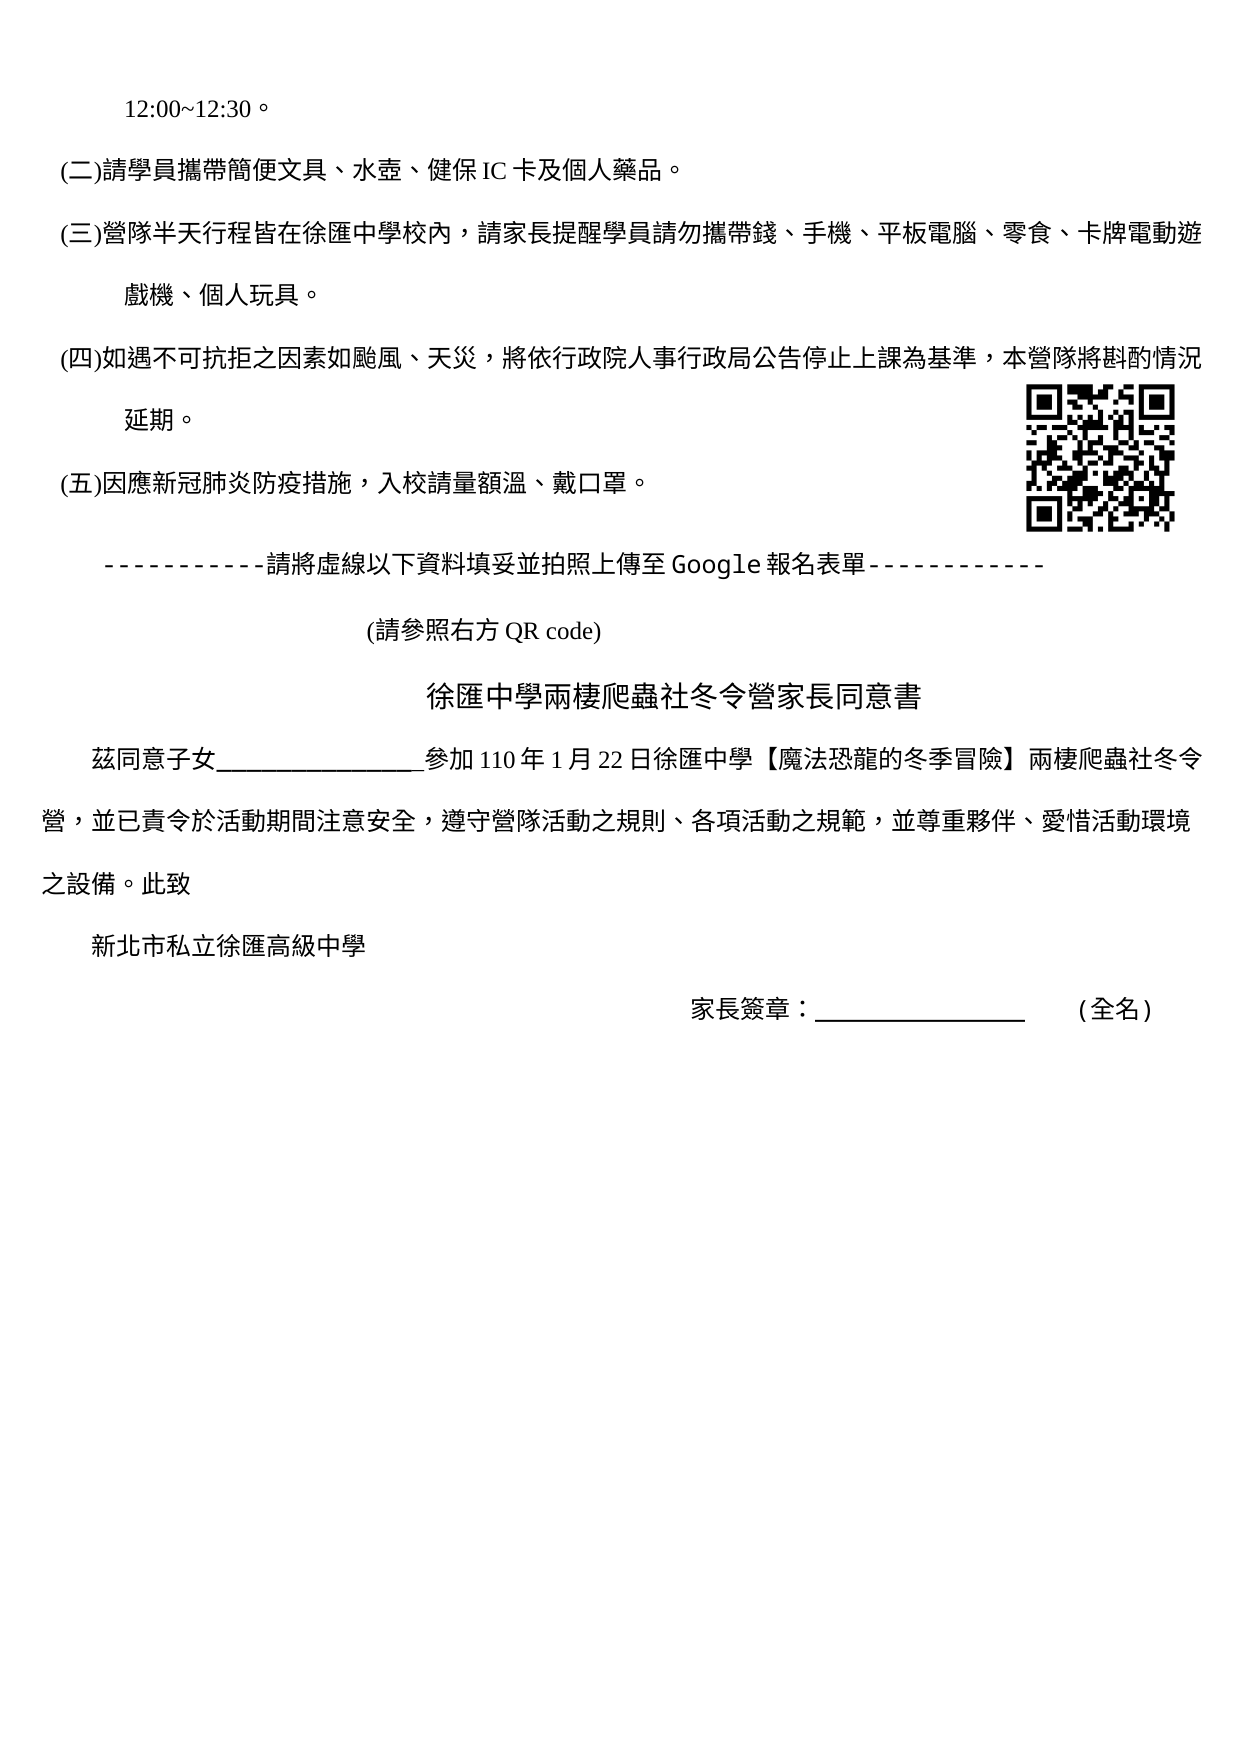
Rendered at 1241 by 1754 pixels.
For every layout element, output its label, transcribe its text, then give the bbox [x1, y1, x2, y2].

text (請參照右方QR code) [41, 587, 1205, 649]
text (三)營隊半天行程皆在徐匯中學校內，請家長提醒學員請勿攜帶錢、手機、平板電腦、零食、卡牌電動遊戲機、個人玩具。 [41, 189, 1205, 314]
text 徐匯中學兩棲爬蟲社冬令營家長同意書 [41, 653, 1205, 716]
text (五)因應新冠肺炎防疫措施，入校請量額溫、戴口罩。 [41, 439, 1006, 502]
text [1194, 439, 1205, 502]
text (四)如遇不可抗拒之因素如颱風、天災，將依行政院人事行政局公告停止上課為基準，本營隊將斟酌情況延期。 [41, 314, 1205, 439]
text 家長簽章：______________ (全名) [41, 966, 1205, 1028]
text 12:00~12:30。 [41, 64, 1205, 127]
text 茲同意子女______________參加110年1月22日徐匯中學【魔法恐龍的冬季冒險】兩棲爬蟲社冬令營，並已責令於活動期間注意安全，遵守營隊活動之規則、各項活動之規範，並尊重夥伴、愛惜活動環境之設備。此致 [41, 716, 1205, 903]
text -----------請將虛線以下資料填妥並拍照上傳至Google報名表單------------ [41, 521, 1205, 583]
text 新北市私立徐匯高級中學 [92, 903, 1205, 966]
text (二)請學員攜帶簡便文具、水壺、健保IC卡及個人藥品。 [41, 127, 1205, 189]
